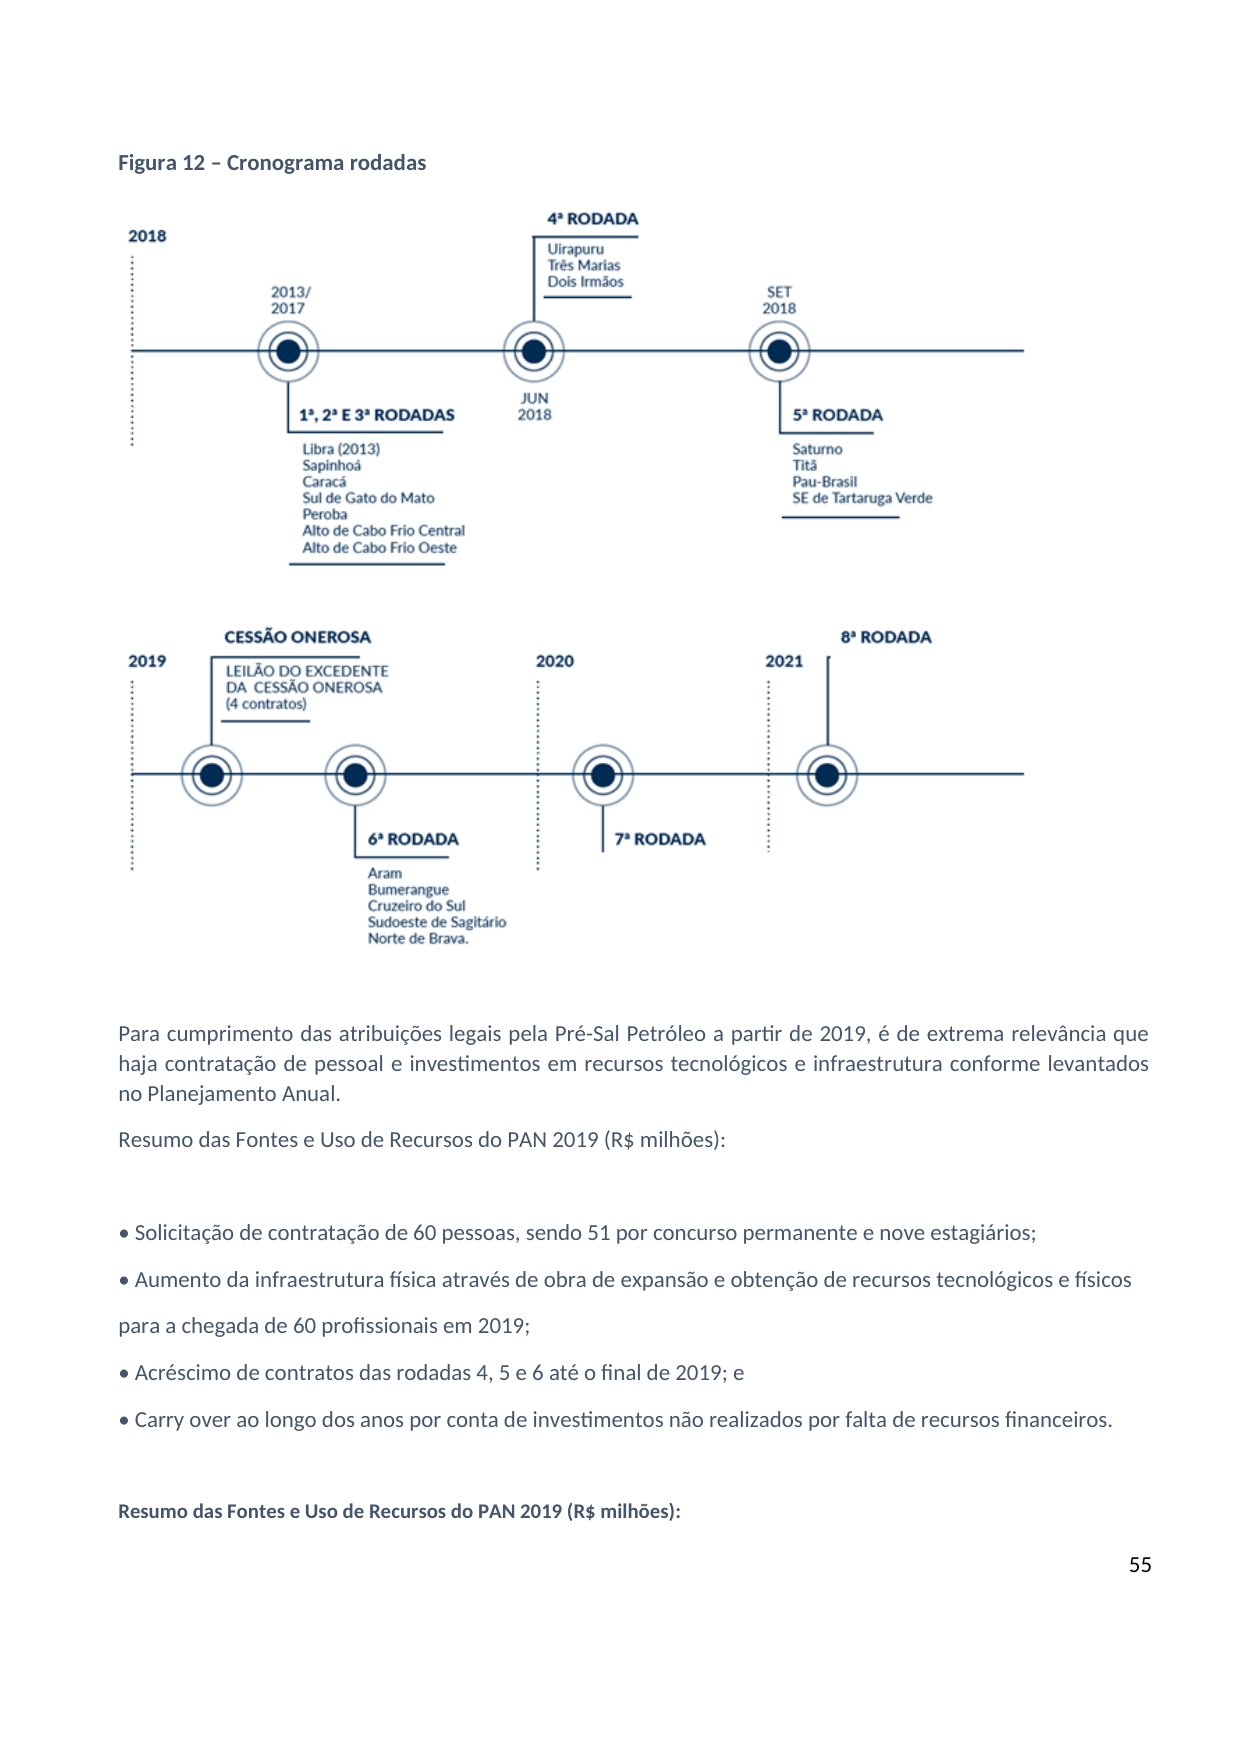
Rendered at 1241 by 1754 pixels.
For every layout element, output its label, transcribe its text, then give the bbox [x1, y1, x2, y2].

text Figura 12 – Cronograma rodadas [118, 148, 1152, 176]
text • Carry over ao longo dos anos por conta de investimentos não realizados por falta de recursos financeiros. [118, 1405, 1152, 1433]
text • Solicitação de contratação de 60 pessoas, sendo 51 por concurso permanente e nove estagiários; [118, 1218, 1152, 1247]
text Para cumprimento das atribuições legais pela Pré-Sal Petróleo a partir de 2019, é de extrema relevância que haja contratação de pessoal e investimentos em recursos tecnológicos e infraestrutura conforme levantados no Planejamento Anual. [118, 1019, 1152, 1107]
text Resumo das Fontes e Uso de Recursos do PAN 2019 (R$ milhões): [118, 1125, 1152, 1153]
text • Aumento da infraestrutura física através de obra de expansão e obtenção de recursos tecnológicos e físicos [118, 1265, 1152, 1293]
text para a chegada de 60 profissionais em 2019; [118, 1312, 1152, 1340]
text • Acréscimo de contratos das rodadas 4, 5 e 6 até o final de 2019; e [118, 1358, 1152, 1386]
text Resumo das Fontes e Uso de Recursos do PAN 2019 (R$ milhões): [118, 1498, 1152, 1523]
